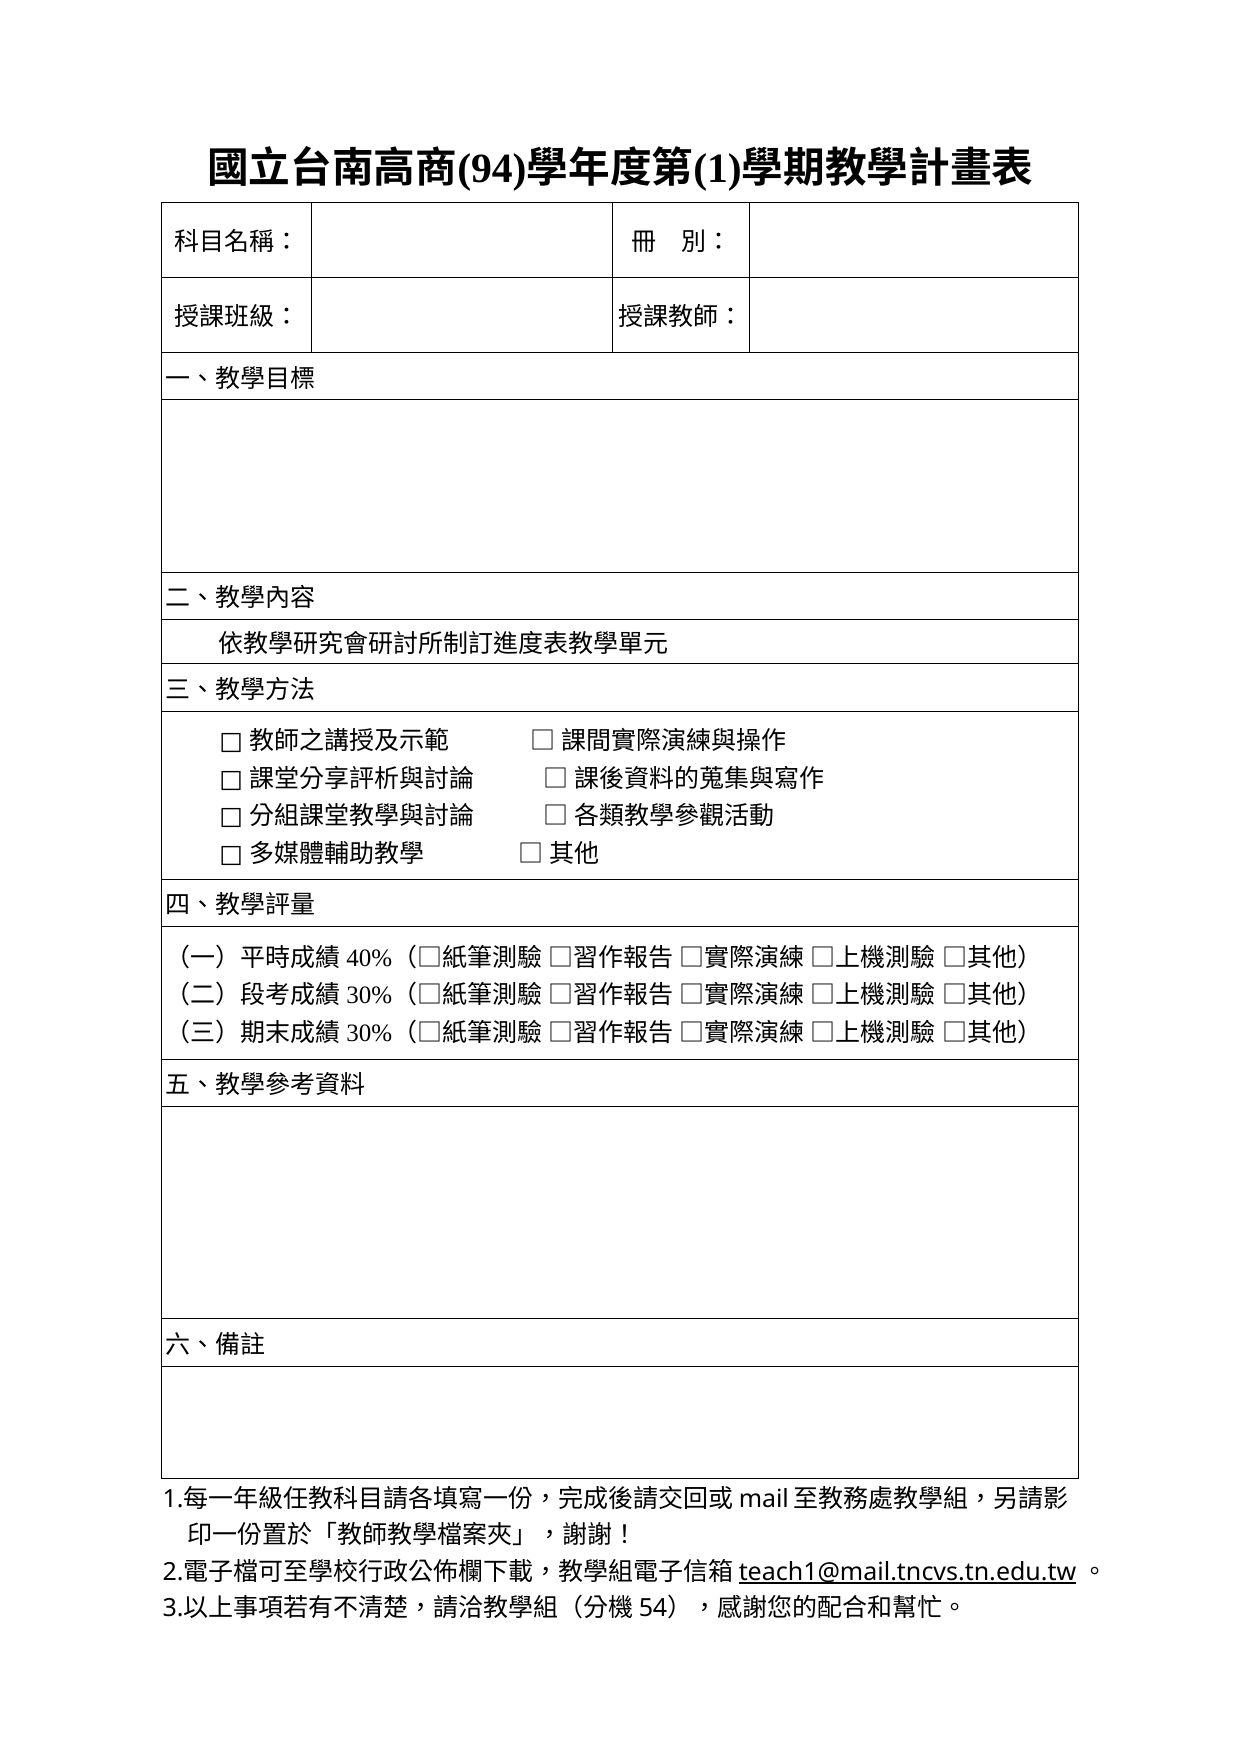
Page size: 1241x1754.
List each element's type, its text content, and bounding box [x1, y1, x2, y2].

table_header 冊 別： [613, 203, 749, 277]
table_cell [162, 1367, 1078, 1477]
table_cell 二、教學內容 [162, 573, 1078, 619]
table_header [750, 203, 1078, 277]
table_cell [162, 400, 1078, 572]
table_cell □ 教師之講授及示範 □ 課間實際演練與操作 □ 課堂分享評析與討論 □ 課後資料的蒐集與寫作 □ 分組課堂教學與討論 □ 各類教學參觀活動 □ 多媒體輔助教學 □ 其他 [162, 712, 1078, 878]
text 3.以上事項若有不清楚，請洽教學組（分機54），感謝您的配合和幫忙。 [162, 1587, 1122, 1623]
table_cell 五、教學參考資料 [162, 1060, 1078, 1106]
table_cell [162, 1107, 1078, 1318]
table_cell （一）平時成績 40%（□紙筆測驗 □習作報告 □實際演練 □上機測驗 □其他） （二）段考成績 30%（□紙筆測驗 □習作報告 □實際演練 □上機測驗 □其他） （三）期末成績 30%（□紙筆測驗 □習作報告 □實際演練 □上機測驗 □其他） [162, 927, 1078, 1059]
table_cell 一、教學目標 [162, 353, 1078, 399]
table_header 科目名稱： [162, 203, 311, 277]
table_cell 四、教學評量 [162, 880, 1078, 926]
text 2.電子檔可至學校行政公佈欄下載，教學組電子信箱teach1@mail.tncvs.tn.edu.tw 。 [162, 1551, 1122, 1587]
table_cell 三、教學方法 [162, 664, 1078, 711]
text 國立台南高商(94)學年度第(1)學期教學計畫表 [118, 127, 1122, 202]
table_cell [750, 278, 1078, 352]
table_cell [312, 278, 612, 352]
table_header [312, 203, 612, 277]
table_cell 授課班級： [162, 278, 311, 352]
table_cell 六、備註 [162, 1319, 1078, 1366]
text 1.每一年級任教科目請各填寫一份，完成後請交回或mail至教務處教學組，另請影印一份置於「教師教學檔案夾」，謝謝！ [162, 1478, 1093, 1551]
table_cell 授課教師： [613, 278, 749, 352]
table_cell 依教學研究會研討所制訂進度表教學單元 [162, 620, 1078, 663]
